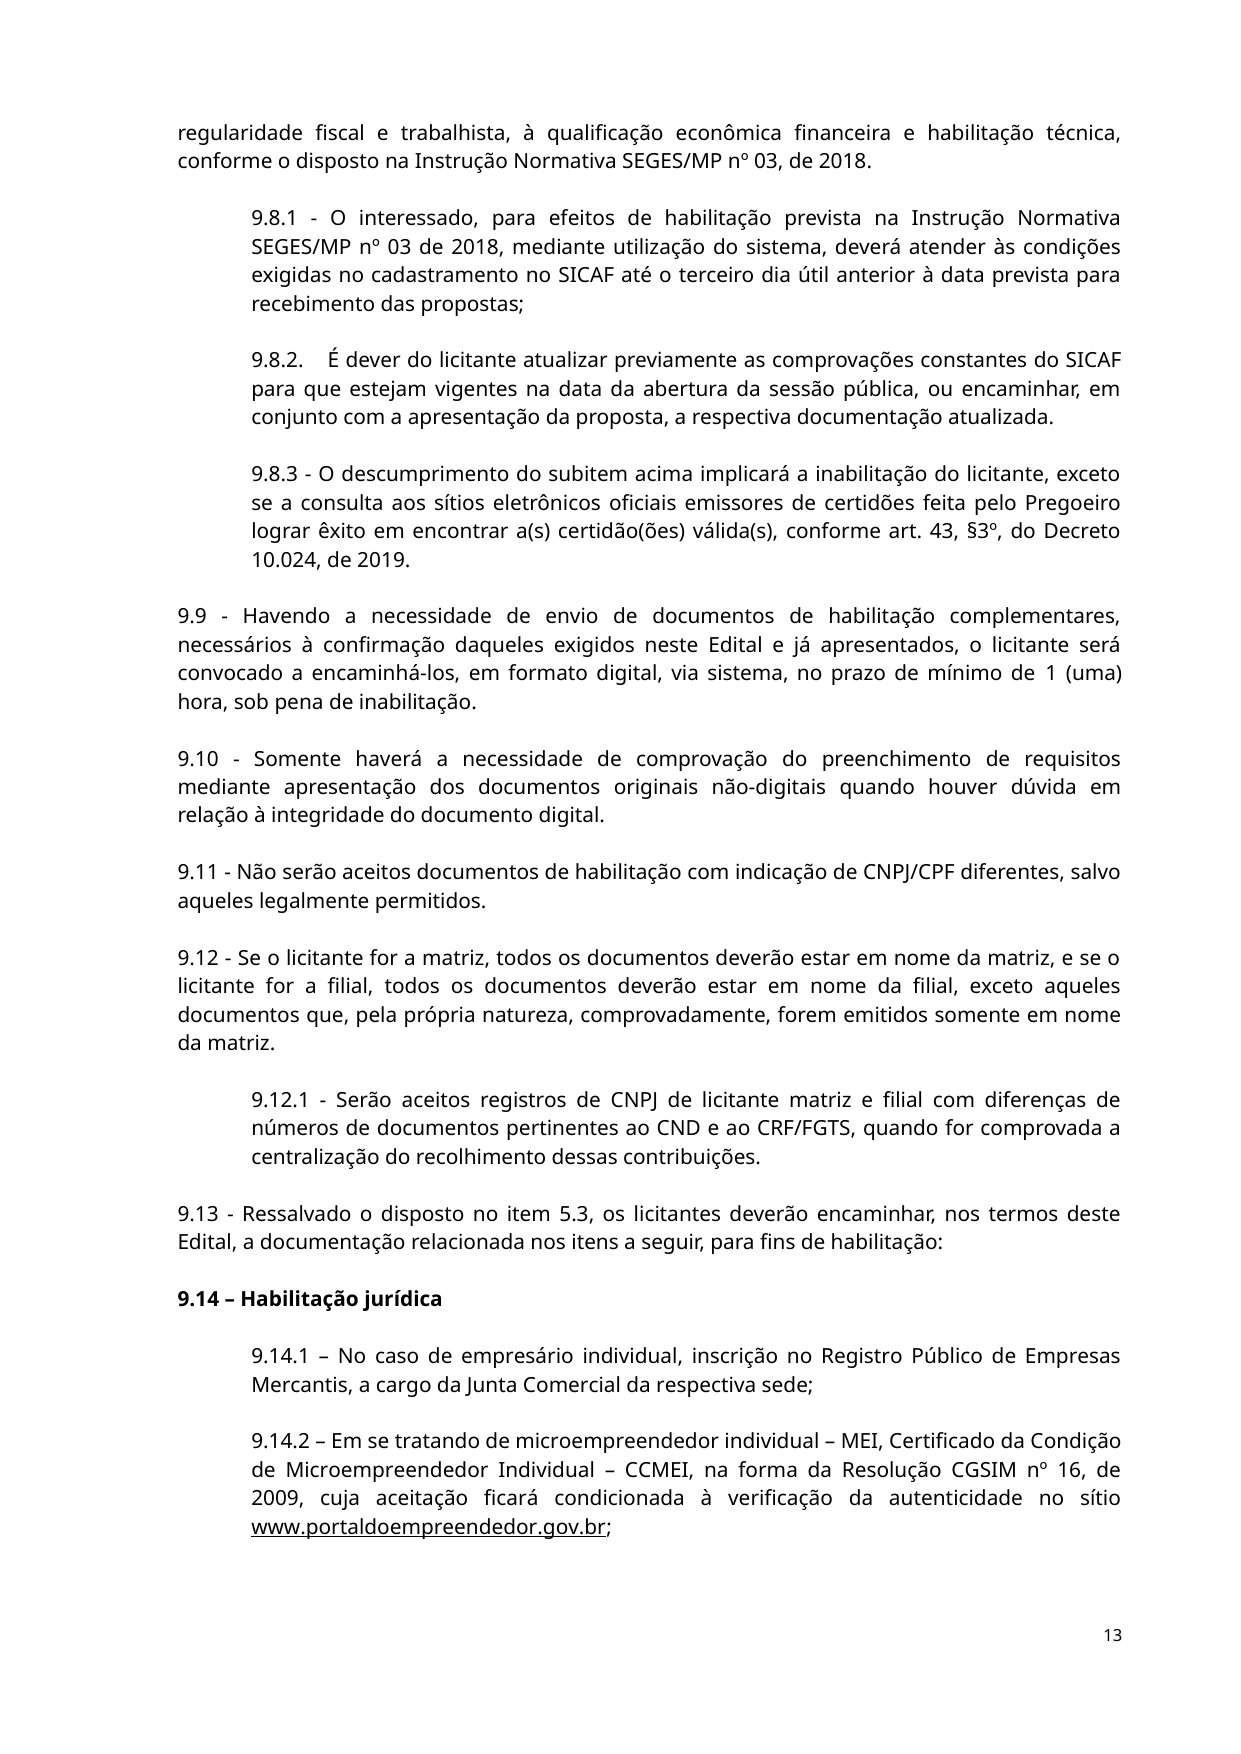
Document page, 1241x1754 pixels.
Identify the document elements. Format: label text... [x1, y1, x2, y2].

list 9.8.2. É dever do licitante atualizar previamente as comprovações constantes do SICAF para que estejam vigentes na data da abertura da sessão pública, ou encaminhar, em conjunto com a apresentação da proposta, a respectiva documentação atualizada. [251, 346, 1122, 431]
list 9.11 - Não serão aceitos documentos de habilitação com indicação de CNPJ/CPF diferentes, salvo aqueles legalmente permitidos. [177, 857, 1122, 914]
list 9.9 - Havendo a necessidade de envio de documentos de habilitação complementares, necessários à confirmação daqueles exigidos neste Edital e já apresentados, o licitante será convocado a encaminhá-los, em formato digital, via sistema, no prazo de mínimo de 1 (uma) hora, sob pena de inabilitação. [177, 602, 1122, 715]
list 9.8.1 - O interessado, para efeitos de habilitação prevista na Instrução Normativa SEGES/MP nº 03 de 2018, mediante utilização do sistema, deverá atender às condições exigidas no cadastramento no SICAF até o terceiro dia útil anterior à data prevista para recebimento das propostas; [251, 203, 1122, 317]
list regularidade fiscal e trabalhista, à qualificação econômica financeira e habilitação técnica, conforme o disposto na Instrução Normativa SEGES/MP nº 03, de 2018. [177, 118, 1122, 175]
list 9.12.1 - Serão aceitos registros de CNPJ de licitante matriz e filial com diferenças de números de documentos pertinentes ao CND e ao CRF/FGTS, quando for comprovada a centralização do recolhimento dessas contribuições. [251, 1085, 1122, 1170]
list 9.13 - Ressalvado o disposto no item 5.3, os licitantes deverão encaminhar, nos termos deste Edital, a documentação relacionada nos itens a seguir, para fins de habilitação: [177, 1199, 1122, 1256]
text 9.14 – Habilitação jurídica [177, 1284, 1122, 1312]
list 9.8.3 - O descumprimento do subitem acima implicará a inabilitação do licitante, exceto se a consulta aos sítios eletrônicos oficiais emissores de certidões feita pelo Pregoeiro lograr êxito em encontrar a(s) certidão(ões) válida(s), conforme art. 43, §3º, do Decreto 10.024, de 2019. [251, 459, 1122, 573]
list 9.14.2 – Em se tratando de microempreendedor individual – MEI, Certificado da Condição de Microempreendedor Individual – CCMEI, na forma da Resolução CGSIM nº 16, de 2009, cuja aceitação ficará condicionada à verificação da autenticidade no sítio www.portaldoempreendedor.gov.br; [251, 1427, 1122, 1540]
list 9.14.1 – No caso de empresário individual, inscrição no Registro Público de Empresas Mercantis, a cargo da Junta Comercial da respectiva sede; [251, 1341, 1122, 1398]
list 9.10 - Somente haverá a necessidade de comprovação do preenchimento de requisitos mediante apresentação dos documentos originais não-digitais quando houver dúvida em relação à integridade do documento digital. [177, 744, 1122, 829]
list 9.12 - Se o licitante for a matriz, todos os documentos deverão estar em nome da matriz, e se o licitante for a filial, todos os documentos deverão estar em nome da filial, exceto aqueles documentos que, pela própria natureza, comprovadamente, forem emitidos somente em nome da matriz. [177, 943, 1122, 1057]
